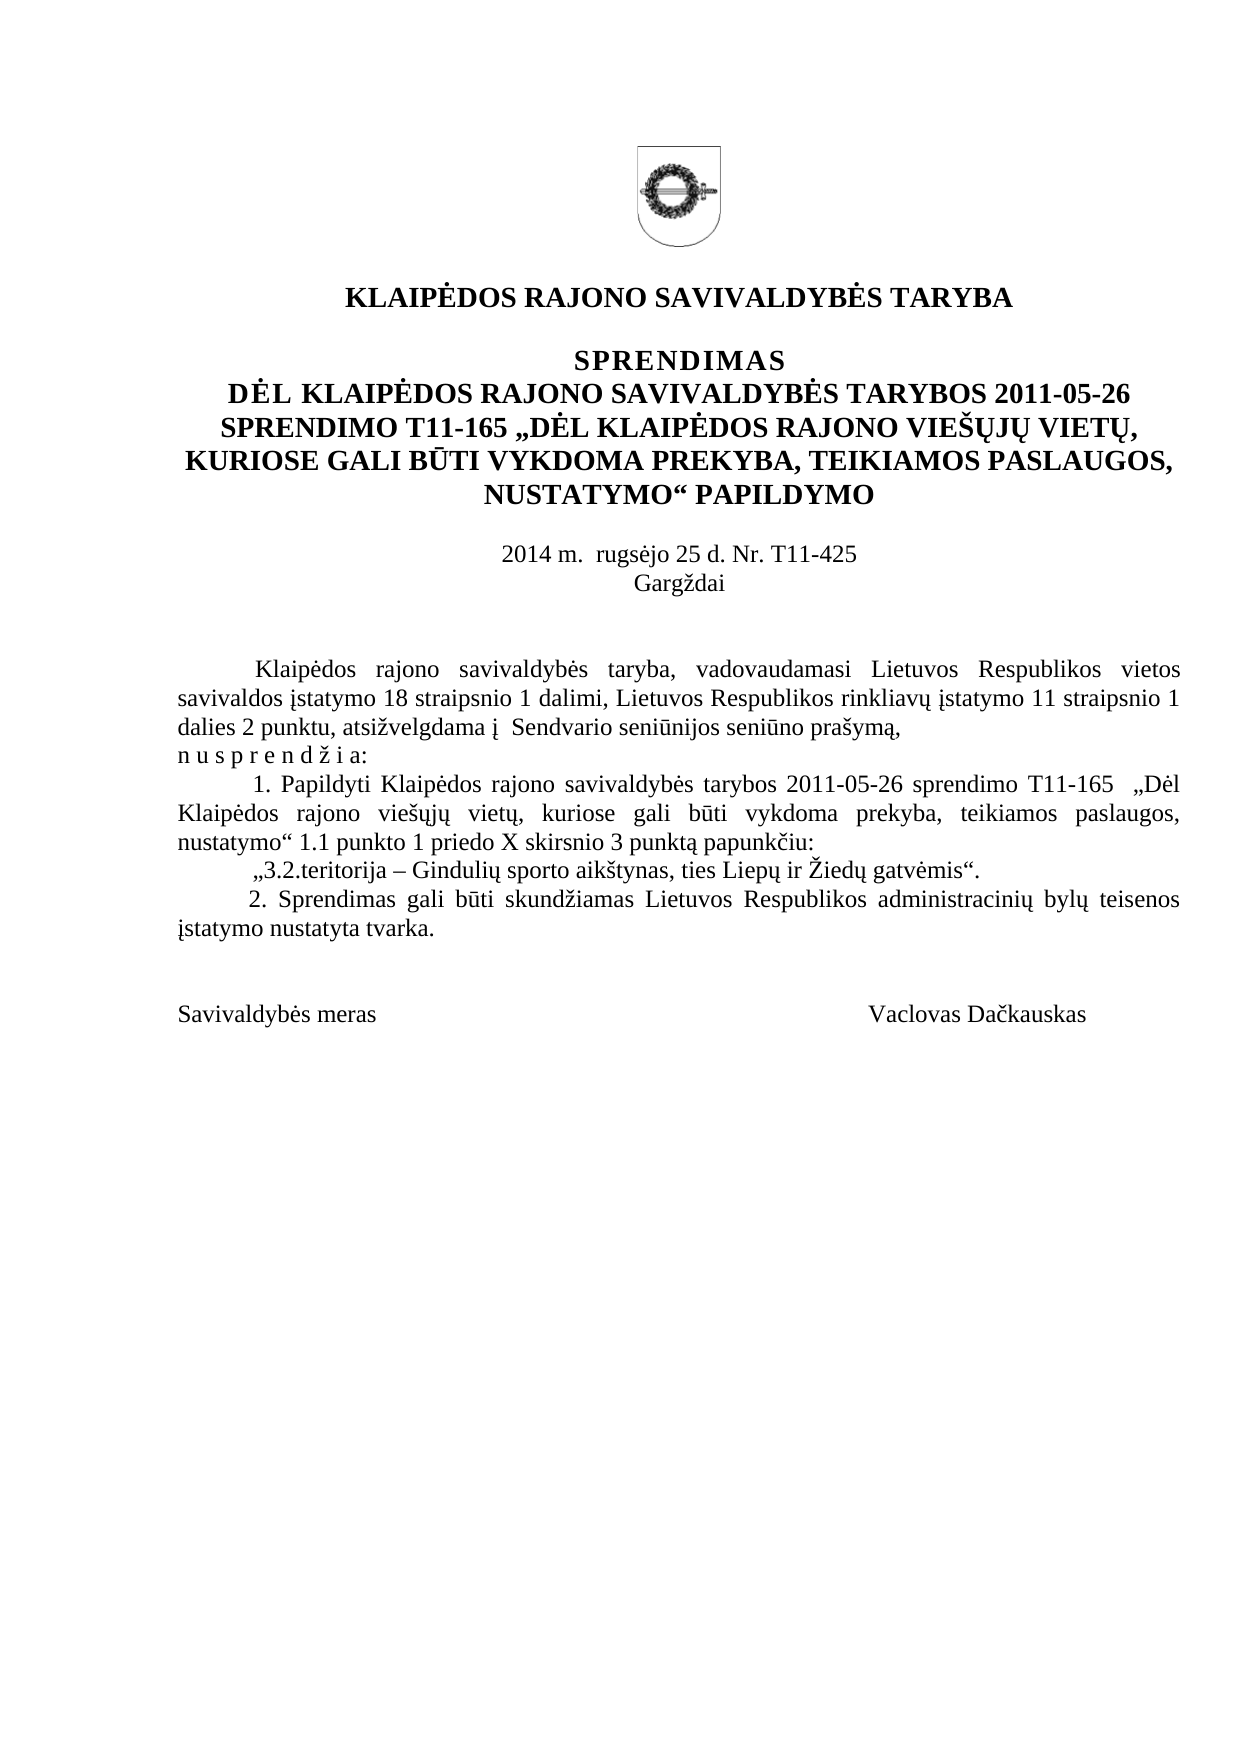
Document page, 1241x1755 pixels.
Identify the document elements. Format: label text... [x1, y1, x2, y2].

text n u s p r e n d ž i a: [177, 740, 1181, 769]
text KLAIPĖDOS RAJONO savivaldybės taryba [177, 280, 1181, 314]
text 2014 m. rugsėjo 25 d. Nr. T11-425 Gargždai [177, 539, 1181, 597]
text „3.2.teritorija – Gindulių sporto aikštynas, ties Liepų ir Žiedų gatvėmis“. [177, 855, 1181, 884]
text Savivaldybės meras Vaclovas Dačkauskas [177, 999, 1181, 1028]
text 1. Papildyti Klaipėdos rajono savivaldybės tarybos 2011-05-26 sprendimo T11-165 „Dėl Klaipėdos rajono viešųjų vietų, kuriose gali būti vykdoma prekyba, teikiamos paslaugos, nustatymo“ 1.1 punkto 1 priedo X skirsnio 3 punktą papunkčiu: [177, 769, 1181, 855]
text 2. Sprendimas gali būti skundžiamas Lietuvos Respublikos administracinių bylų teisenos įstatymo nustatyta tvarka. [177, 884, 1181, 942]
text Klaipėdos rajono savivaldybės taryba, vadovaudamasi Lietuvos Respublikos vietos savivaldos įstatymo 18 straipsnio 1 dalimi, Lietuvos Respublikos rinkliavų įstatymo 11 straipsnio 1 dalies 2 punktu, atsižvelgdama į Sendvario seniūnijos seniūno prašymą, [177, 654, 1181, 740]
text SPRENDIMAS [177, 343, 1181, 376]
text DĖL KLAIPĖDOS RAJONO SAVIVALDYBĖS TARYBOS 2011-05-26 SPRENDIMO T11-165 „DĖL KLAIPĖDOS RAJONO VIEŠŲJŲ VIETŲ, KURIOSE GALI BŪTI VYKDOMA PREKYBA, TEIKIAMOS PASLAUGOS, NUSTATYMO“ PAPILDYMO [177, 376, 1181, 510]
